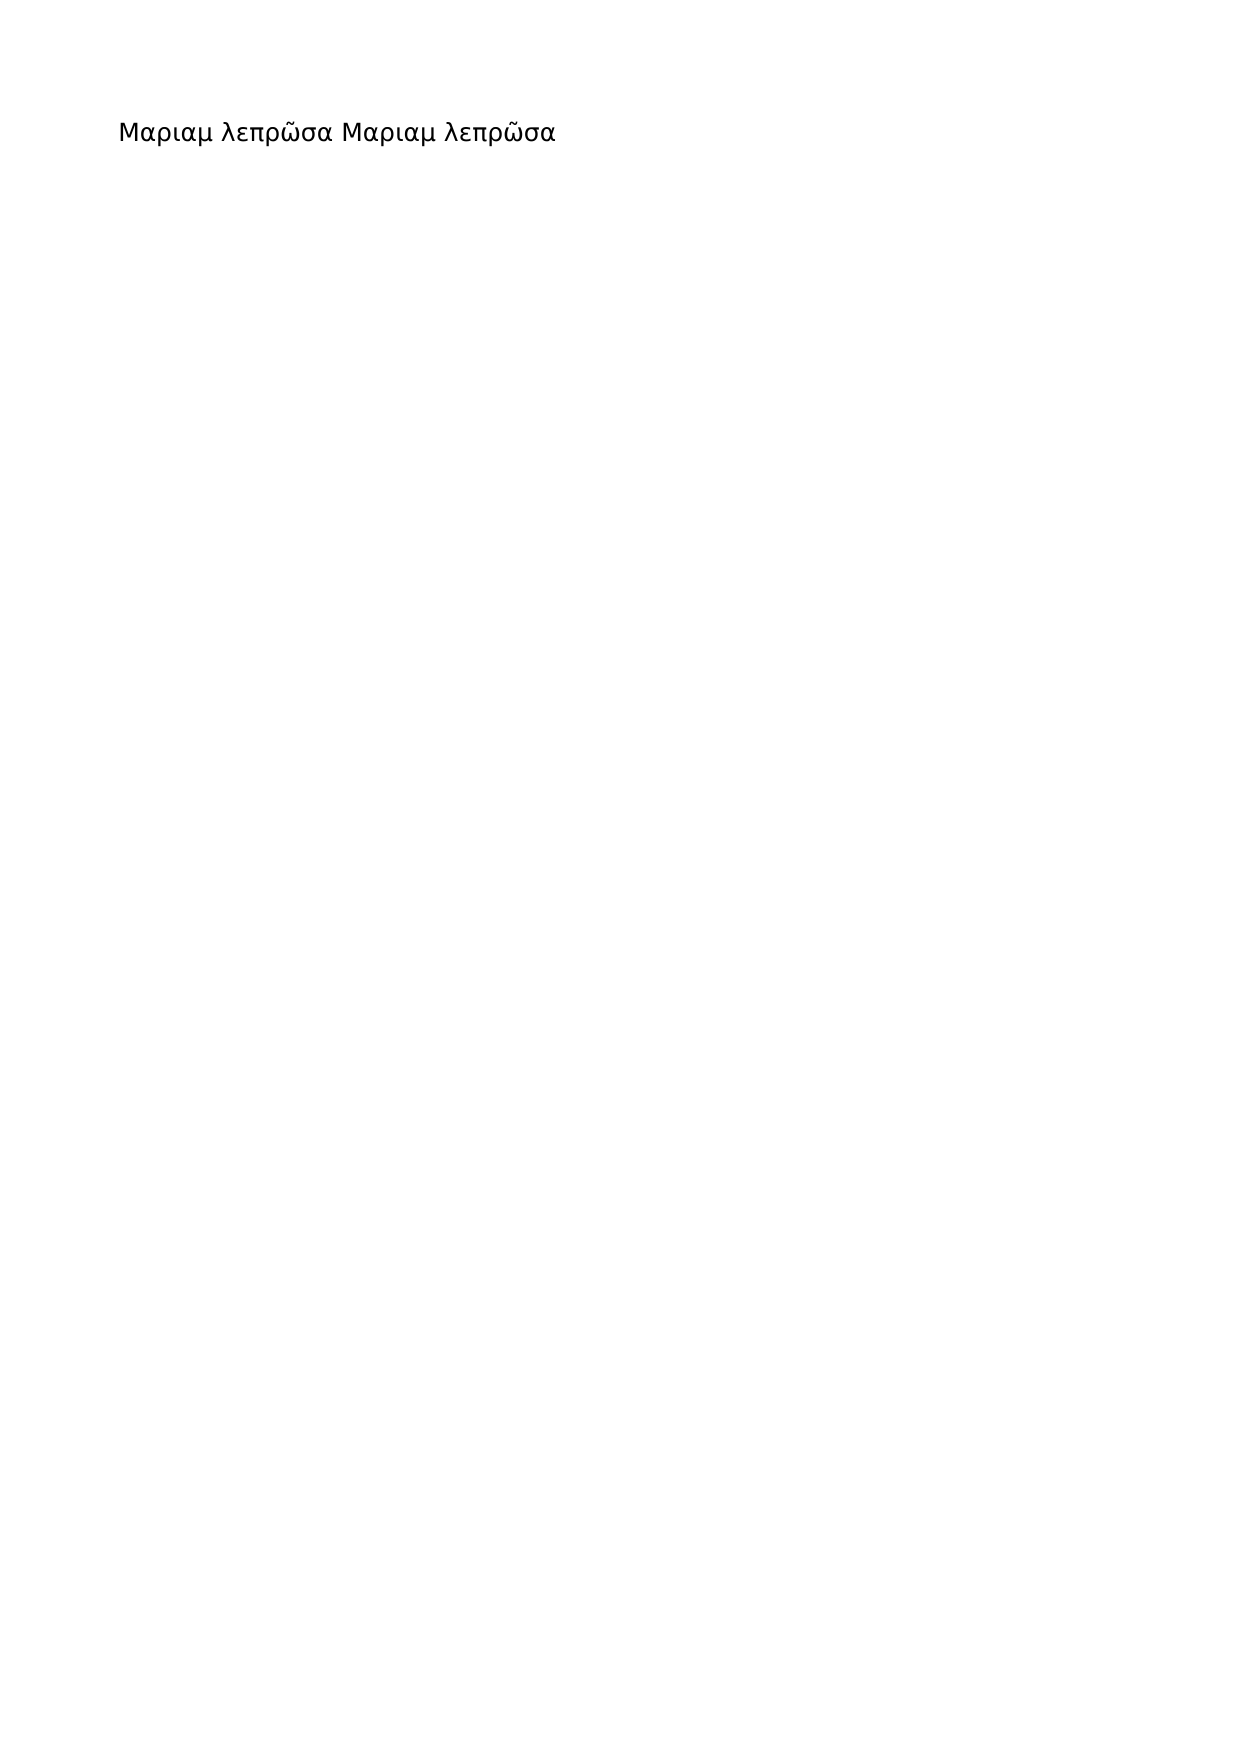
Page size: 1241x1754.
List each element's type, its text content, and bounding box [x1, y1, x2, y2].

text Μαριαμ λεπρῶσα Μαριαμ λεπρῶσα [118, 118, 1122, 147]
